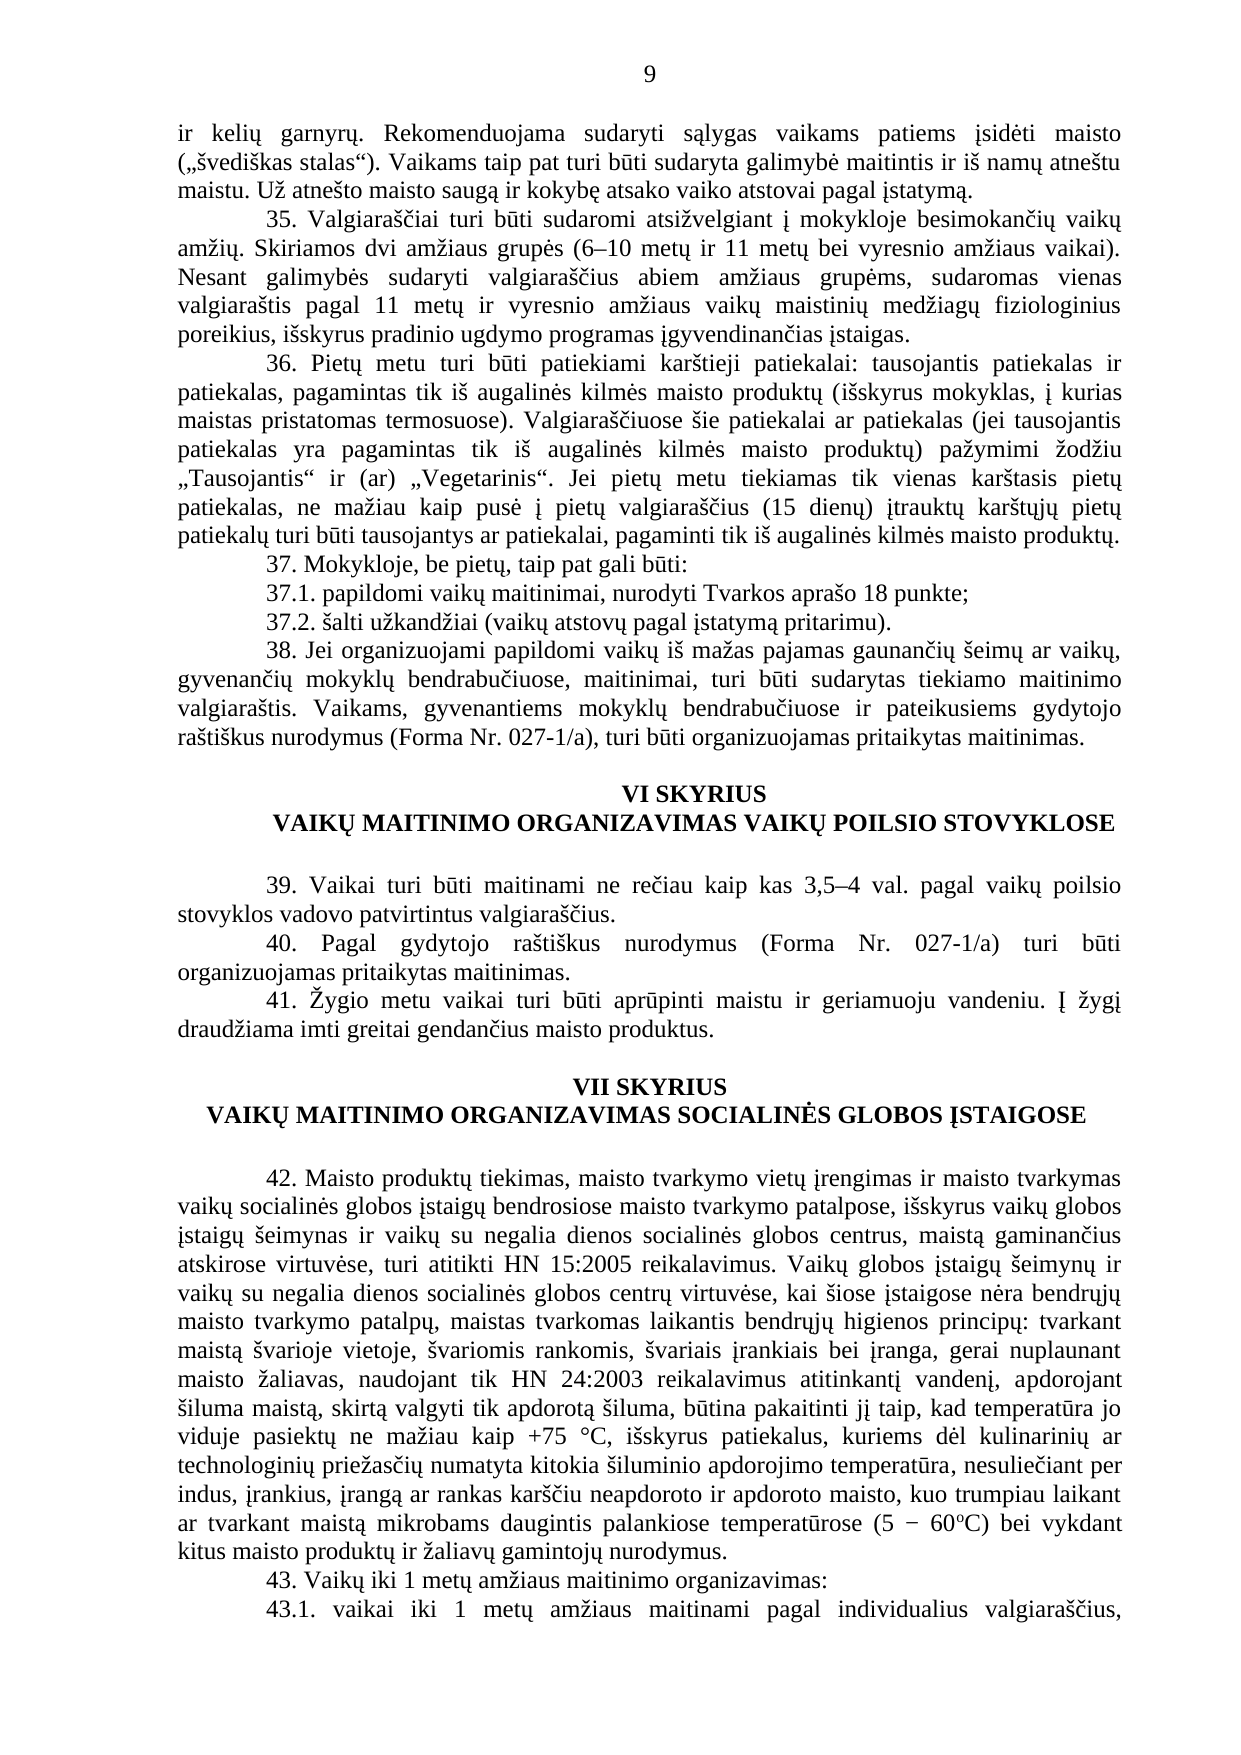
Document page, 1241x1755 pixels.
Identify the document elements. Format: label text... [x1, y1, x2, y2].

text 37.1. papildomi vaikų maitinimai, nurodyti Tvarkos aprašo 18 punkte; [177, 578, 1122, 607]
text 43.1. vaikai iki 1 metų amžiaus maitinami pagal individualius valgiaraščius, [177, 1594, 1122, 1623]
text VAIKŲ MAITINIMO ORGANIZAVIMAS SOCIALINĖS GLOBOS ĮSTAIGOSE [177, 1100, 1122, 1129]
text VII SKYRIUS [177, 1072, 1122, 1100]
text 38. Jei organizuojami papildomi vaikų iš mažas pajamas gaunančių šeimų ar vaikų, gyvenančių mokyklų bendrabučiuose, maitinimai, turi būti sudarytas tiekiamo maitinimo valgiaraštis. Vaikams, gyvenantiems mokyklų bendrabučiuose ir pateikusiems gydytojo raštiškus nurodymus (Forma Nr. 027-1/a), turi būti organizuojamas pritaikytas maitinimas. [177, 636, 1122, 751]
text 36. Pietų metu turi būti patiekiami karštieji patiekalai: tausojantis patiekalas ir patiekalas, pagamintas tik iš augalinės kilmės maisto produktų (išskyrus mokyklas, į kurias maistas pristatomas termosuose). Valgiaraščiuose šie patiekalai ar patiekalas (jei tausojantis patiekalas yra pagamintas tik iš augalinės kilmės maisto produktų) pažymimi žodžiu „Tausojantis“ ir (ar) „Vegetarinis“. Jei pietų metu tiekiamas tik vienas karštasis pietų patiekalas, ne mažiau kaip pusė į pietų valgiaraščius (15 dienų) įtrauktų karštųjų pietų patiekalų turi būti tausojantys ar patiekalai, pagaminti tik iš augalinės kilmės maisto produktų. [177, 348, 1122, 549]
text 39. Vaikai turi būti maitinami ne rečiau kaip kas 3,5‒4 val. pagal vaikų poilsio stovyklos vadovo patvirtintus valgiaraščius. [177, 870, 1122, 928]
text 43. Vaikų iki 1 metų amžiaus maitinimo organizavimas: [177, 1565, 1122, 1594]
text ir kelių garnyrų. Rekomenduojama sudaryti sąlygas vaikams patiems įsidėti maisto („švediškas stalas“). Vaikams taip pat turi būti sudaryta galimybė maitintis ir iš namų atneštu maistu. Už atnešto maisto saugą ir kokybę atsako vaiko atstovai pagal įstatymą. [177, 118, 1122, 204]
text VAIKŲ MAITINIMO ORGANIZAVIMAS vaikų poilsio stovyklose [177, 808, 1122, 837]
text 40. Pagal gydytojo raštiškus nurodymus (Forma Nr. 027-1/a) turi būti organizuojamas pritaikytas maitinimas. [177, 928, 1122, 985]
text 37.2. šalti užkandžiai (vaikų atstovų pagal įstatymą pritarimu). [177, 607, 1122, 636]
text 37. Mokykloje, be pietų, taip pat gali būti: [177, 549, 1122, 578]
text 42. Maisto produktų tiekimas, maisto tvarkymo vietų įrengimas ir maisto tvarkymas vaikų socialinės globos įstaigų bendrosiose maisto tvarkymo patalpose, išskyrus vaikų globos įstaigų šeimynas ir vaikų su negalia dienos socialinės globos centrus, maistą gaminančius atskirose virtuvėse, turi atitikti HN 15:2005 reikalavimus. Vaikų globos įstaigų šeimynų ir vaikų su negalia dienos socialinės globos centrų virtuvėse, kai šiose įstaigose nėra bendrųjų maisto tvarkymo patalpų, maistas tvarkomas laikantis bendrųjų higienos principų: tvarkant maistą švarioje vietoje, švariomis rankomis, švariais įrankiais bei įranga, gerai nuplaunant maisto žaliavas, naudojant tik HN 24:2003 reikalavimus atitinkantį vandenį, apdorojant šiluma maistą, skirtą valgyti tik apdorotą šiluma, būtina pakaitinti jį taip, kad temperatūra jo viduje pasiektų ne mažiau kaip +75 °C, išskyrus patiekalus, kuriems dėl kulinarinių ar technologinių priežasčių numatyta kitokia šiluminio apdorojimo temperatūra, nesuliečiant per indus, įrankius, įrangą ar rankas karščiu neapdoroto ir apdoroto maisto, kuo trumpiau laikant ar tvarkant maistą mikrobams daugintis palankiose temperatūrose (5 − 60oC) bei vykdant kitus maisto produktų ir žaliavų gamintojų nurodymus. [177, 1163, 1122, 1565]
text 35. Valgiaraščiai turi būti sudaromi atsižvelgiant į mokykloje besimokančių vaikų amžių. Skiriamos dvi amžiaus grupės (6–10 metų ir 11 metų bei vyresnio amžiaus vaikai). Nesant galimybės sudaryti valgiaraščius abiem amžiaus grupėms, sudaromas vienas valgiaraštis pagal 11 metų ir vyresnio amžiaus vaikų maistinių medžiagų fiziologinius poreikius, išskyrus pradinio ugdymo programas įgyvendinančias įstaigas. [177, 204, 1122, 348]
text VI SKYRIUS [177, 779, 1122, 808]
text 41. Žygio metu vaikai turi būti aprūpinti maistu ir geriamuoju vandeniu. Į žygį draudžiama imti greitai gendančius maisto produktus. [177, 985, 1122, 1043]
